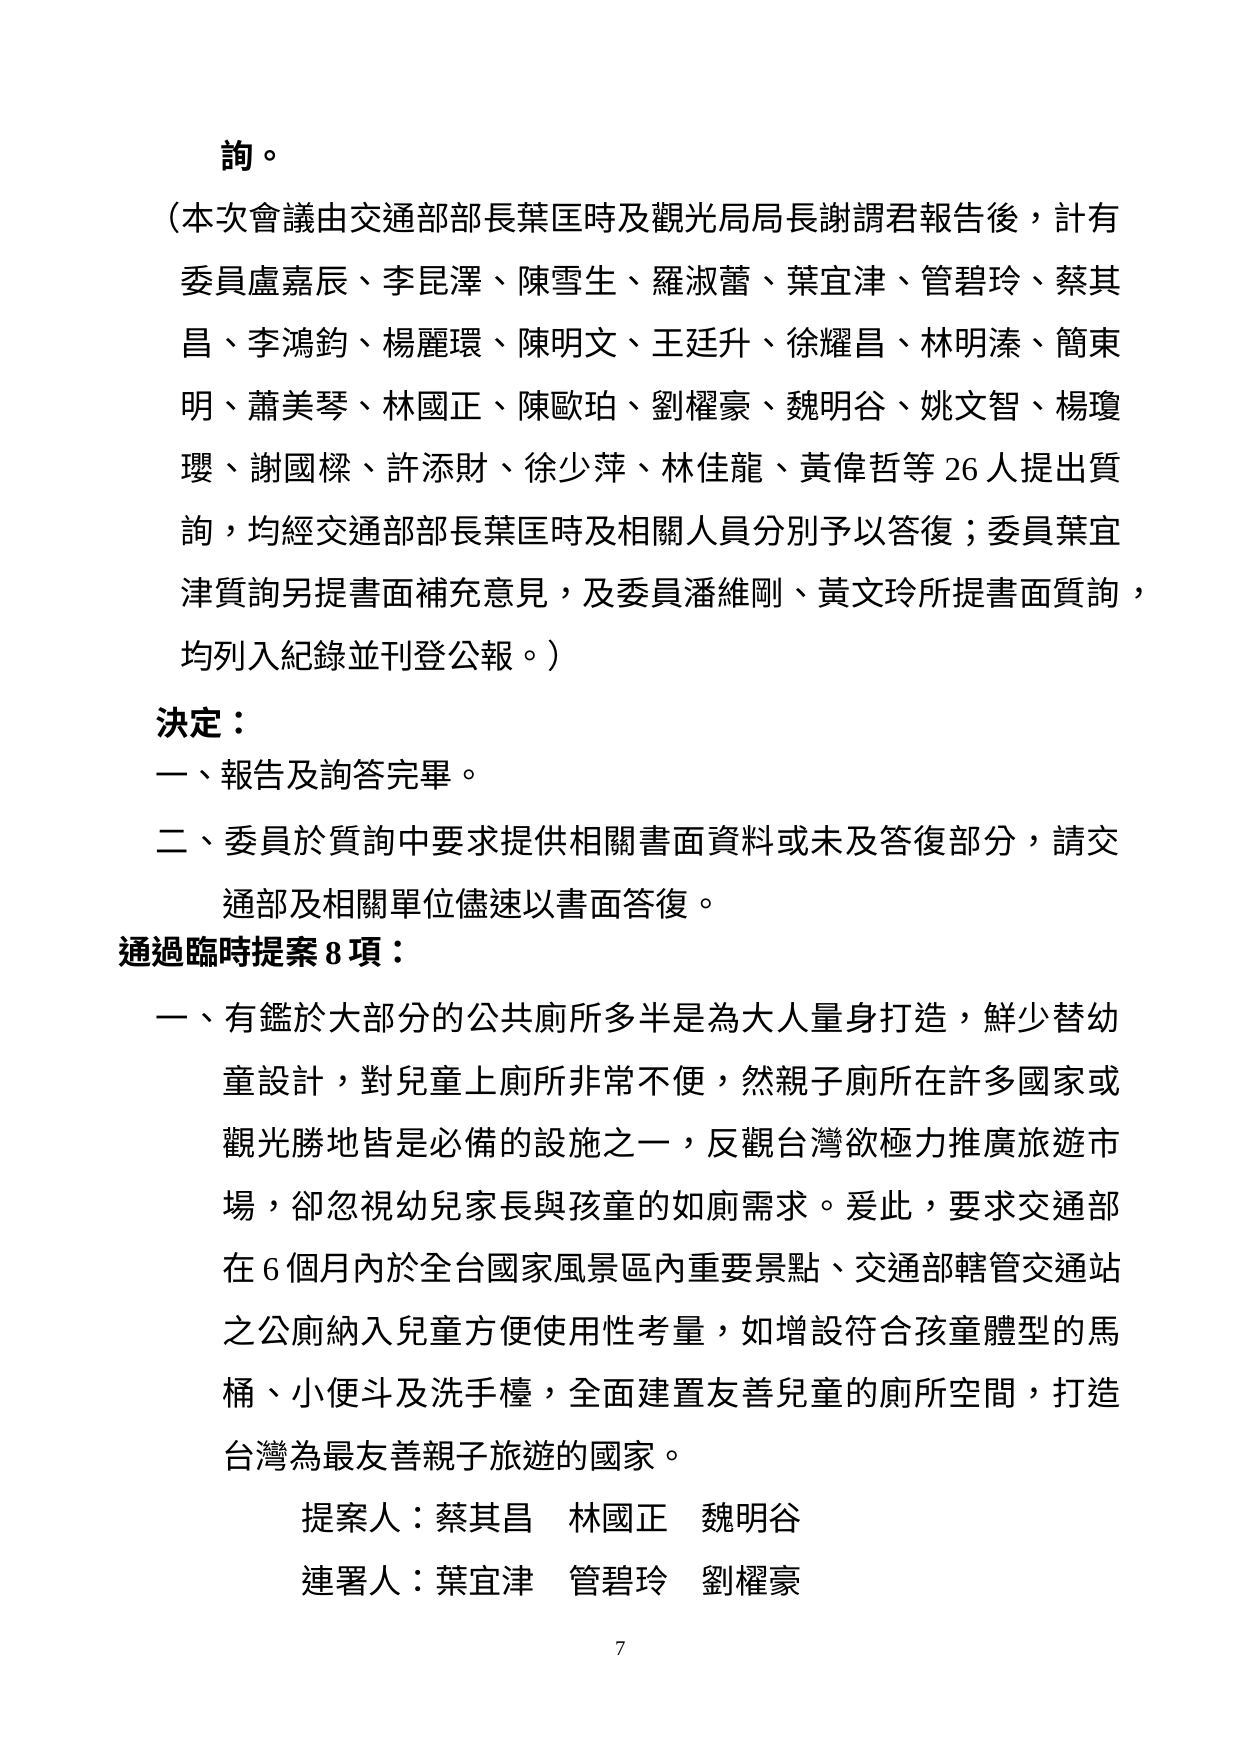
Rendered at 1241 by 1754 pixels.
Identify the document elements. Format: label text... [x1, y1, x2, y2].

text 一、報告及詢答完畢。 [156, 746, 1122, 798]
text 通過臨時提案8項： [118, 923, 1122, 975]
text （本次會議由交通部部長葉匡時及觀光局局長謝謂君報告後，計有委員盧嘉辰、李昆澤、陳雪生、羅淑蕾、葉宜津、管碧玲、蔡其昌、李鴻鈞、楊麗環、陳明文、王廷升、徐耀昌、林明溱、簡東明、蕭美琴、林國正、陳歐珀、劉櫂豪、魏明谷、姚文智、楊瓊瓔、謝國樑、許添財、徐少萍、林佳龍、黃偉哲等26人提出質詢，均經交通部部長葉匡時及相關人員分別予以答復；委員葉宜津質詢另提書面補充意見，及委員潘維剛、黃文玲所提書面質詢，均列入紀錄並刊登公報。） [148, 175, 1122, 675]
text 詢。 [154, 112, 1122, 175]
text 決定： [156, 693, 1122, 746]
text 連署人：葉宜津 管碧玲 劉櫂豪 [118, 1537, 1122, 1600]
text 二、委員於質詢中要求提供相關書面資料或未及答復部分，請交通部及相關單位儘速以書面答復。 [156, 798, 1122, 923]
text 提案人：蔡其昌 林國正 魏明谷 [118, 1475, 1122, 1537]
text 一、有鑑於大部分的公共廁所多半是為大人量身打造，鮮少替幼童設計，對兒童上廁所非常不便，然親子廁所在許多國家或觀光勝地皆是必備的設施之一，反觀台灣欲極力推廣旅遊市場，卻忽視幼兒家長與孩童的如廁需求。爰此，要求交通部在6個月內於全台國家風景區內重要景點、交通部轄管交通站之公廁納入兒童方便使用性考量，如增設符合孩童體型的馬桶、小便斗及洗手檯，全面建置友善兒童的廁所空間，打造台灣為最友善親子旅遊的國家。 [156, 975, 1122, 1475]
